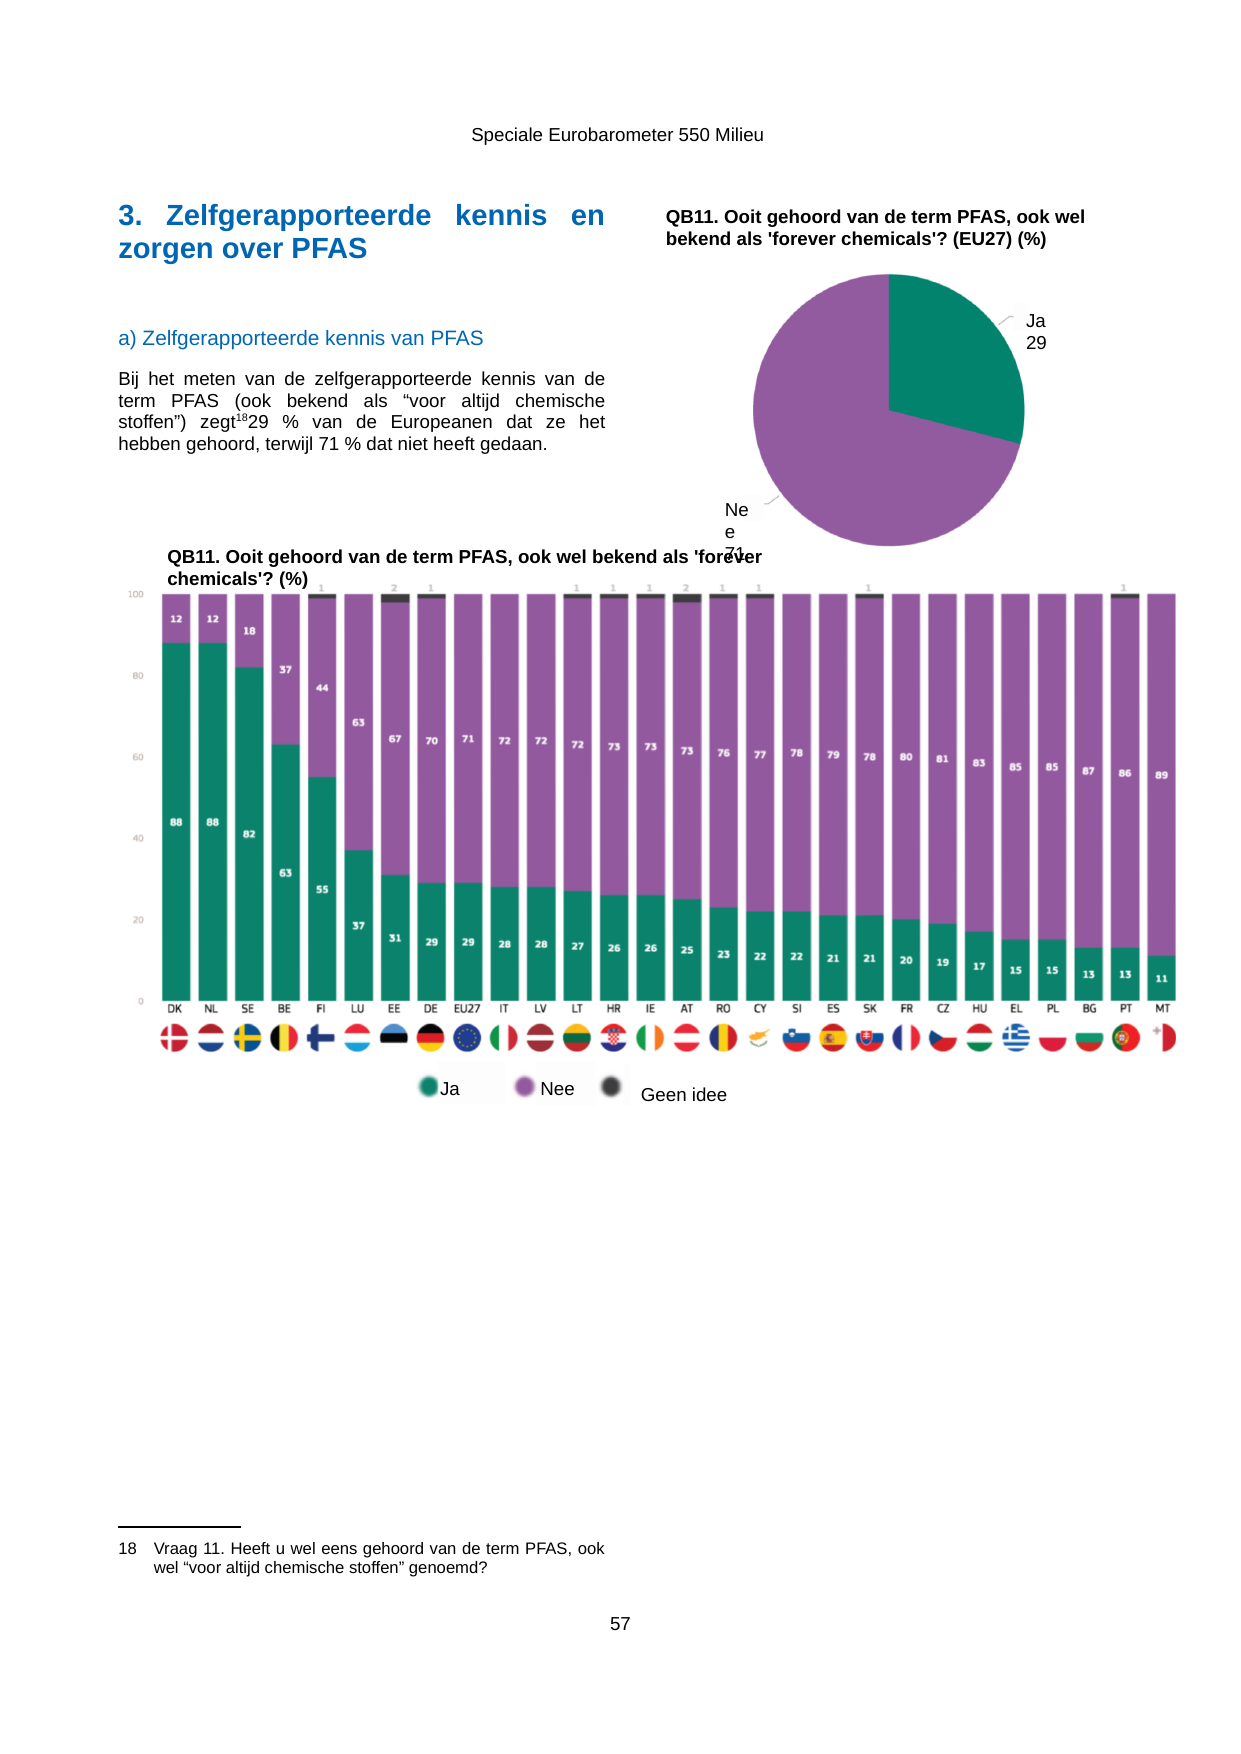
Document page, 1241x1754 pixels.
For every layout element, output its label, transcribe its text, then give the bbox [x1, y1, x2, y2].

text Vraag 11. Heeft u wel eens gehoord van de term PFAS, ook wel “voor altijd chemische stoffen” genoemd? [118, 1538, 605, 1577]
subtitle a) Zelfgerapporteerde kennis van PFAS [118, 326, 605, 349]
text Bij het meten van de zelfgerapporteerde kennis van de term PFAS (ook bekend als “voor altijd chemische stoffen”) zegt29 % van de Europeanen dat ze het hebben gehoord, terwijl 71 % dat niet heeft gedaan. [118, 368, 605, 454]
picture [118, 580, 1176, 1060]
subtitle 3. Zelfgerapporteerde kennis en zorgen over PFAS [118, 198, 605, 265]
picture [407, 1061, 631, 1106]
picture [744, 270, 1029, 551]
